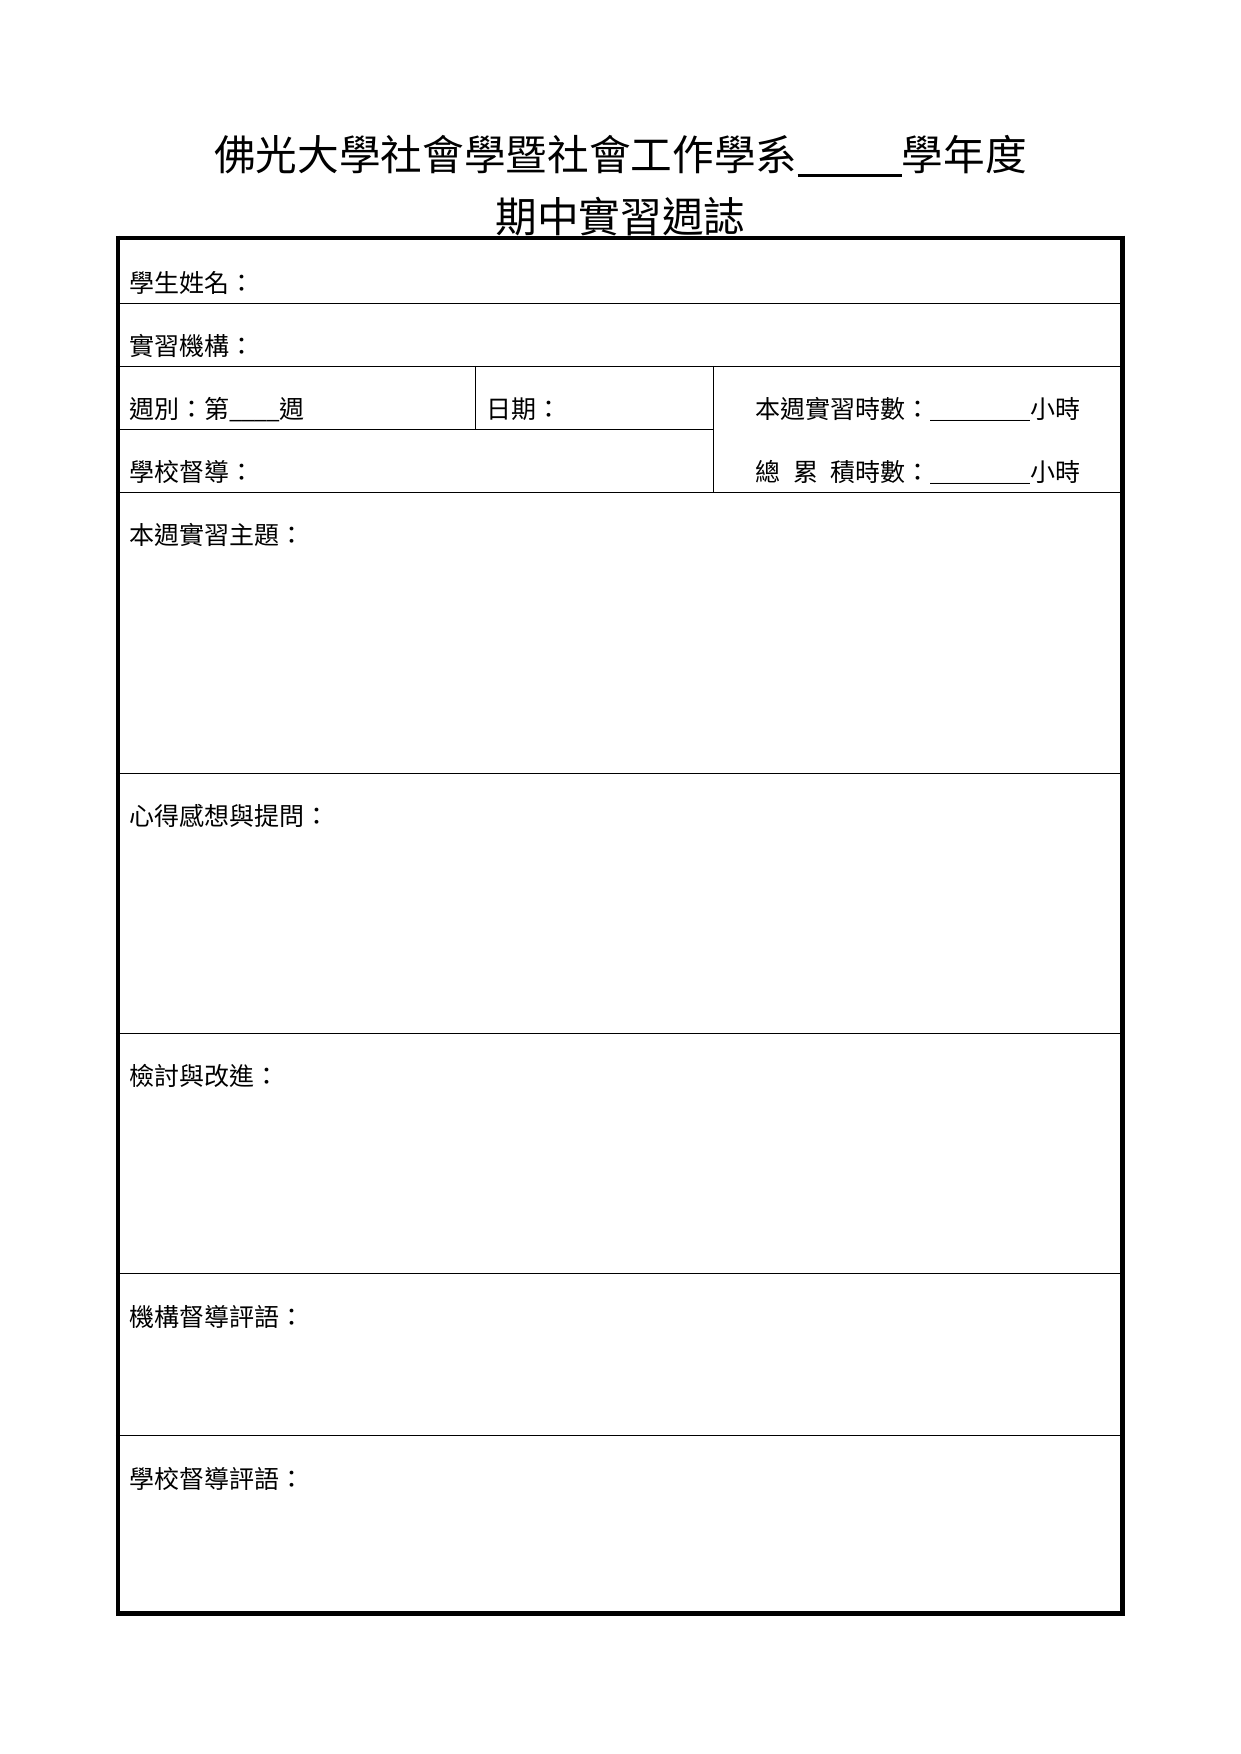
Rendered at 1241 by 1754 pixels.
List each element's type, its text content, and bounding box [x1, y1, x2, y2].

table_cell 心得感想與提問： [120, 774, 1120, 1033]
table_cell 本週實習時數：＿＿＿＿小時 總 累 積時數：＿＿＿＿小時 [714, 367, 1120, 492]
table_cell 機構督導評語： [120, 1274, 1120, 1435]
table_cell 檢討與改進： [120, 1034, 1120, 1273]
table_cell 週別：第____週 [120, 367, 475, 429]
table_cell 學校督導： [120, 430, 713, 492]
table_header 學生姓名： [120, 240, 1120, 303]
table_cell 實習機構： [120, 304, 1120, 366]
table_cell 本週實習主題： [120, 493, 1120, 773]
table_cell 日期： [476, 367, 713, 429]
table_cell 學校督導評語： [120, 1436, 1120, 1611]
text 佛光大學社會學暨社會工作學系 學年度 期中實習週誌 [187, 111, 1053, 236]
